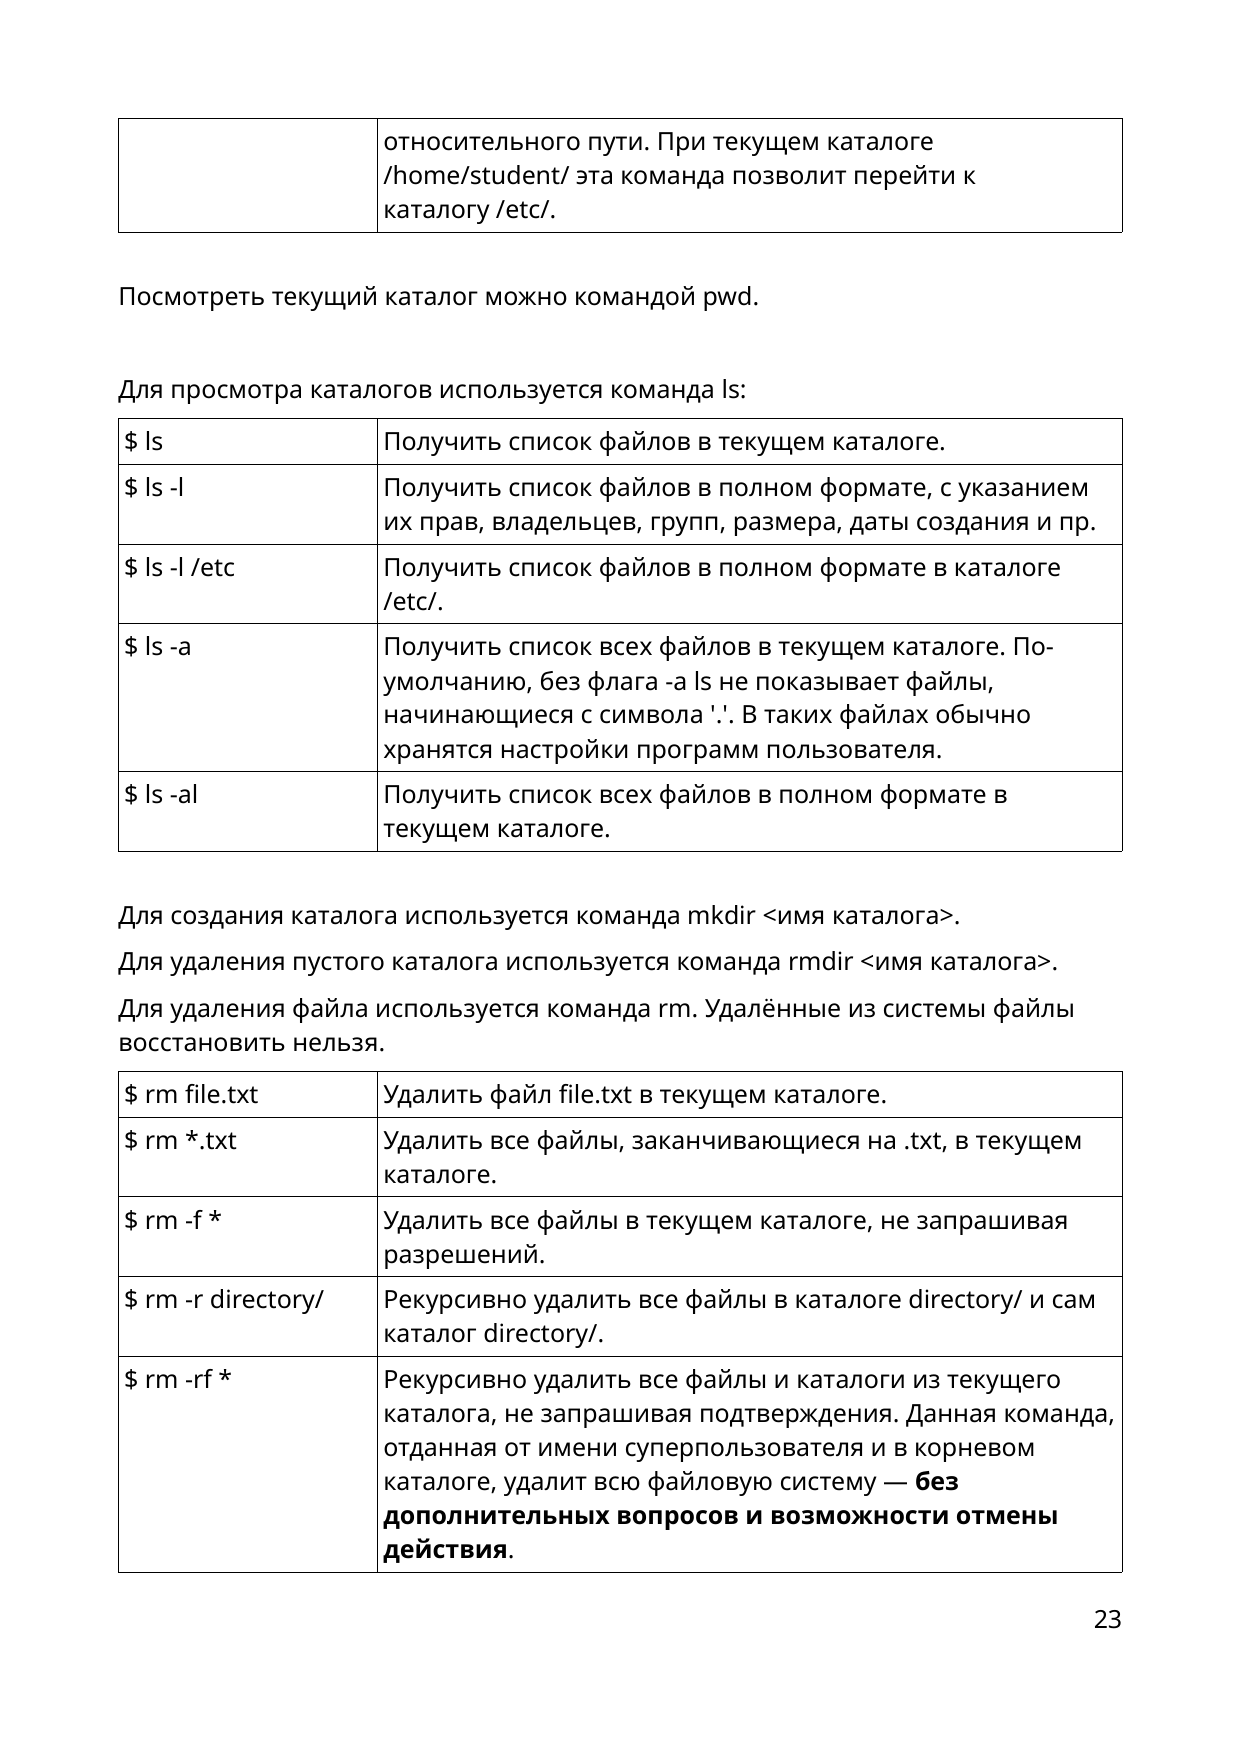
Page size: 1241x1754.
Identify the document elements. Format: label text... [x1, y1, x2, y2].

table_cell относительного пути. При текущем каталоге /home/student/ эта команда позволит перейти к каталогу /etc/. [378, 119, 1122, 232]
table_cell $ rm *.txt [119, 1118, 377, 1196]
text Для удаления пустого каталога используется команда rmdir <имя каталога>. [118, 944, 1122, 978]
table_cell Получить список всех файлов в текущем каталоге. По-умолчанию, без флага -a ls не показывает файлы, начинающиеся с символа '.'. В таких файлах обычно хранятся настройки программ пользователя. [378, 624, 1122, 771]
text Для создания каталога используется команда mkdir <имя каталога>. [118, 897, 1122, 931]
text Для просмотра каталогов используется команда ls: [118, 372, 1122, 406]
table_cell Получить список файлов в полном формате в каталоге /etc/. [378, 545, 1122, 623]
table_cell Получить список файлов в полном формате, с указанием их прав, владельцев, групп, размера, даты создания и пр. [378, 465, 1122, 543]
table_cell [119, 119, 377, 232]
table_header Получить список файлов в текущем каталоге. [378, 419, 1122, 464]
table_header $ rm file.txt [119, 1072, 377, 1117]
table_cell $ ls -l [119, 465, 377, 543]
table_cell Получить список всех файлов в полном формате в текущем каталоге. [378, 772, 1122, 851]
table_cell $ rm -r directory/ [119, 1277, 377, 1356]
table_header $ ls [119, 419, 377, 464]
table_header Удалить файл file.txt в текущем каталоге. [378, 1072, 1122, 1117]
text Для удаления файла используется команда rm. Удалённые из системы файлы восстановить нельзя. [118, 991, 1122, 1059]
table_cell $ ls -a [119, 624, 377, 771]
text Посмотреть текущий каталог можно командой pwd. [118, 278, 1122, 313]
table_cell $ rm -f * [119, 1197, 377, 1276]
table_cell Удалить все файлы в текущем каталоге, не запрашивая разрешений. [378, 1197, 1122, 1276]
table_cell Рекурсивно удалить все файлы и каталоги из текущего каталога, не запрашивая подтверждения. Данная команда, отданная от имени суперпользователя и в корневом каталоге, удалит всю файловую систему — без дополнительных вопросов и возможности отмены действия. [378, 1357, 1122, 1572]
table_cell $ rm -rf * [119, 1357, 377, 1572]
table_cell Рекурсивно удалить все файлы в каталоге directory/ и сам каталог directory/. [378, 1277, 1122, 1356]
table_cell $ ls -l /etc [119, 545, 377, 623]
table_cell Удалить все файлы, заканчивающиеся на .txt, в текущем каталоге. [378, 1118, 1122, 1196]
table_cell $ ls -al [119, 772, 377, 851]
